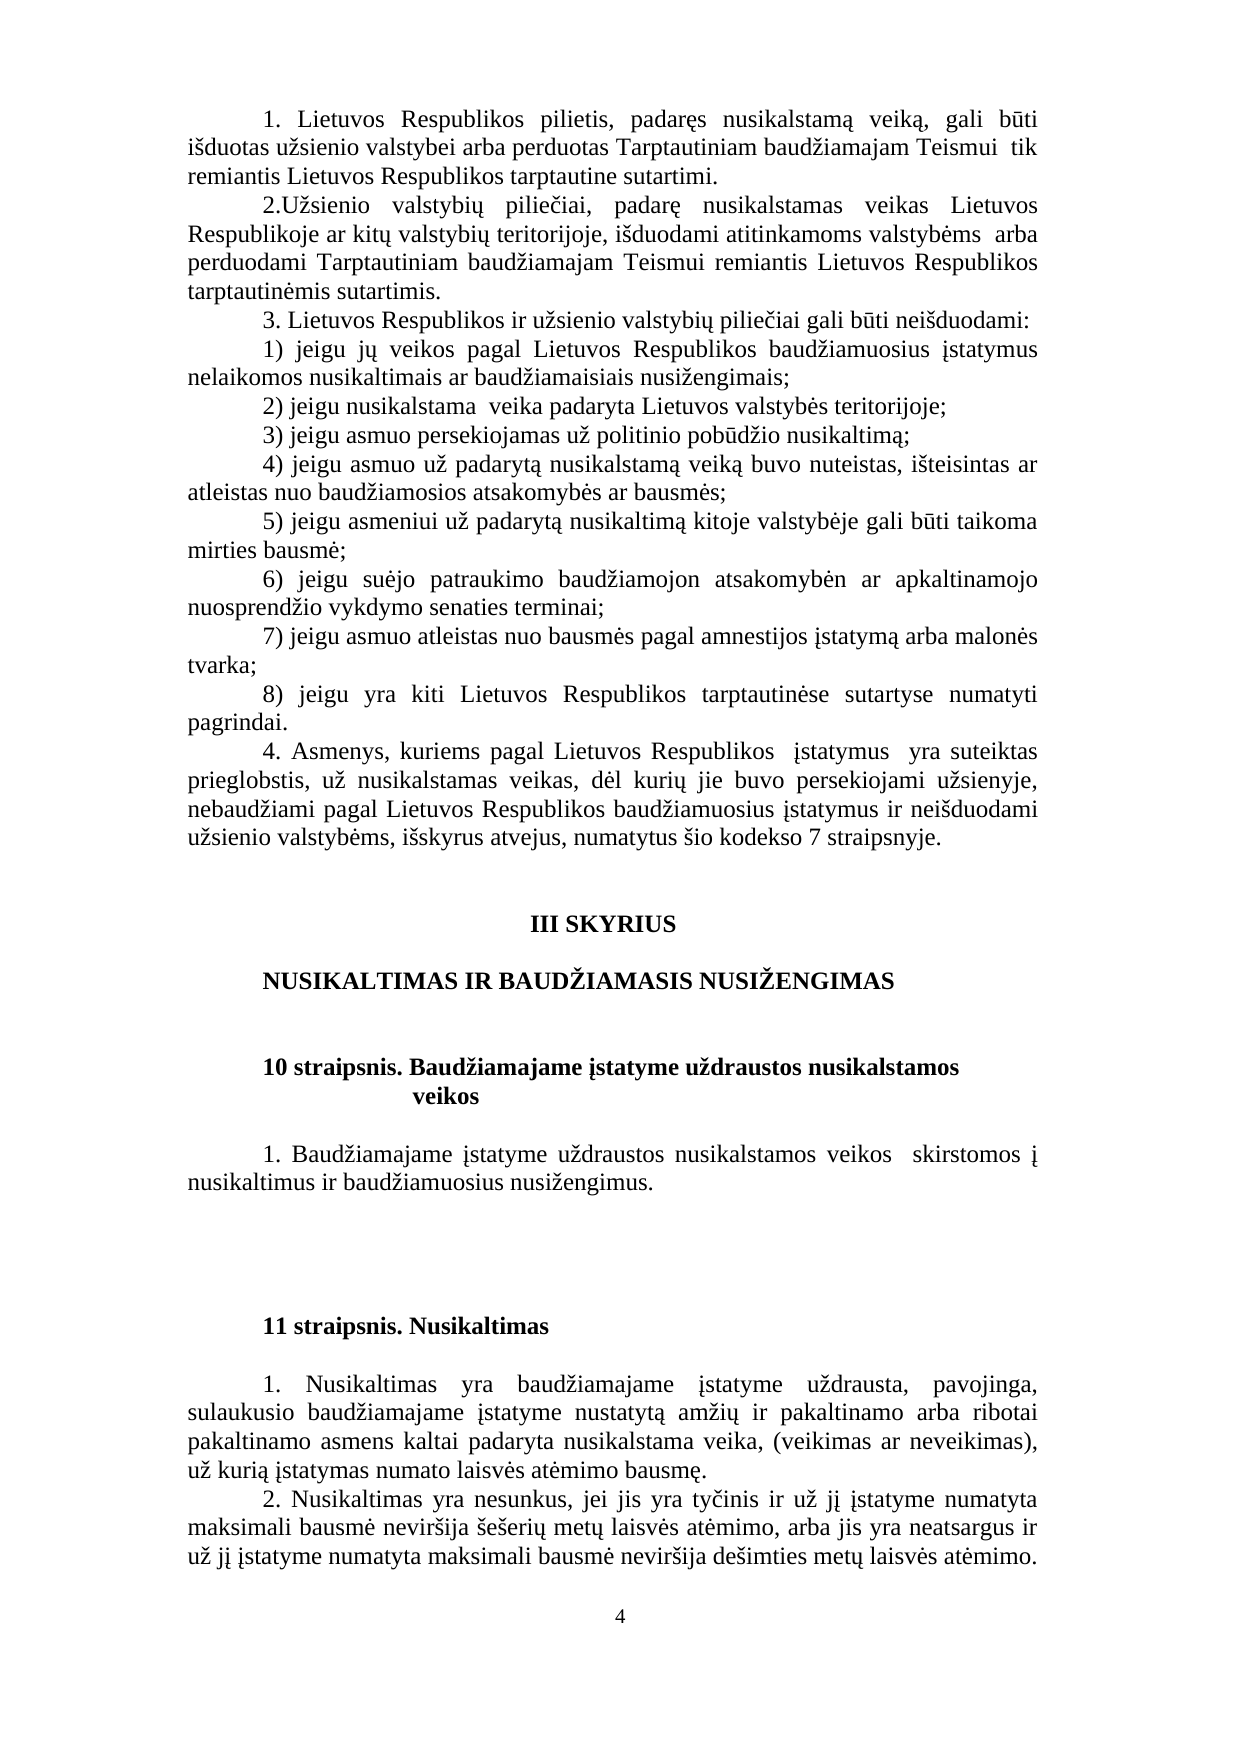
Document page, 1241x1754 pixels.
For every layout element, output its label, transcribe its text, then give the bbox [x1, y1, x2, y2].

text 1) jeigu jų veikos pagal Lietuvos Respublikos baudžiamuosius įstatymus nelaikomos nusikaltimais ar baudžiamaisiais nusižengimais; [187, 334, 1039, 391]
text 5) jeigu asmeniui už padarytą nusikaltimą kitoje valstybėje gali būti taikoma mirties bausmė; [187, 506, 1039, 564]
text III SKYRIUS [187, 909, 1039, 937]
text 1. Baudžiamajame įstatyme uždraustos nusikalstamos veikos skirstomos į nusikaltimus ir baudžiamuosius nusižengimus. [187, 1139, 1039, 1196]
text 7) jeigu asmuo atleistas nuo bausmės pagal amnestijos įstatymą arba malonės tvarka; [187, 621, 1039, 679]
text 11 straipsnis. Nusikaltimas [187, 1311, 1039, 1340]
text 2) jeigu nusikalstama veika padaryta Lietuvos valstybės teritorijoje; [187, 391, 1039, 420]
text 1. Lietuvos Respublikos pilietis, padaręs nusikalstamą veiką, gali būti išduotas užsienio valstybei arba perduotas Tarptautiniam baudžiamajam Teismui tik remiantis Lietuvos Respublikos tarptautine sutartimi. [187, 104, 1039, 190]
text 2.Užsienio valstybių piliečiai, padarę nusikalstamas veikas Lietuvos Respublikoje ar kitų valstybių teritorijoje, išduodami atitinkamoms valstybėms arba perduodami Tarptautiniam baudžiamajam Teismui remiantis Lietuvos Respublikos tarptautinėmis sutartimis. [187, 190, 1039, 305]
text veikos [187, 1081, 1039, 1110]
text 10 straipsnis. Baudžiamajame įstatyme uždraustos nusikalstamos [187, 1052, 1039, 1081]
text 3) jeigu asmuo persekiojamas už politinio pobūdžio nusikaltimą; [187, 420, 1039, 449]
text 4. Asmenys, kuriems pagal Lietuvos Respublikos įstatymus yra suteiktas prieglobstis, už nusikalstamas veikas, dėl kurių jie buvo persekiojami užsienyje, nebaudžiami pagal Lietuvos Respublikos baudžiamuosius įstatymus ir neišduodami užsienio valstybėms, išskyrus atvejus, numatytus šio kodekso 7 straipsnyje. [187, 736, 1039, 851]
text 1. Nusikaltimas yra baudžiamajame įstatyme uždrausta, pavojinga, sulaukusio baudžiamajame įstatyme nustatytą amžių ir pakaltinamo arba ribotai pakaltinamo asmens kaltai padaryta nusikalstama veika, (veikimas ar neveikimas), už kurią įstatymas numato laisvės atėmimo bausmę. [187, 1369, 1039, 1484]
text 8) jeigu yra kiti Lietuvos Respublikos tarptautinėse sutartyse numatyti pagrindai. [187, 679, 1039, 736]
text 3. Lietuvos Respublikos ir užsienio valstybių piliečiai gali būti neišduodami: [187, 305, 1039, 334]
text NUSIKALTIMAS IR BAUDŽIAMASIS NUSIŽENGIMAS [187, 966, 1039, 1024]
text 6) jeigu suėjo patraukimo baudžiamojon atsakomybėn ar apkaltinamojo nuosprendžio vykdymo senaties terminai; [187, 564, 1039, 621]
text 4) jeigu asmuo už padarytą nusikalstamą veiką buvo nuteistas, išteisintas ar atleistas nuo baudžiamosios atsakomybės ar bausmės; [187, 449, 1039, 506]
text 2. Nusikaltimas yra nesunkus, jei jis yra tyčinis ir už jį įstatyme numatyta maksimali bausmė neviršija šešerių metų laisvės atėmimo, arba jis yra neatsargus ir už jį įstatyme numatyta maksimali bausmė neviršija dešimties metų laisvės atėmimo. [187, 1484, 1039, 1570]
